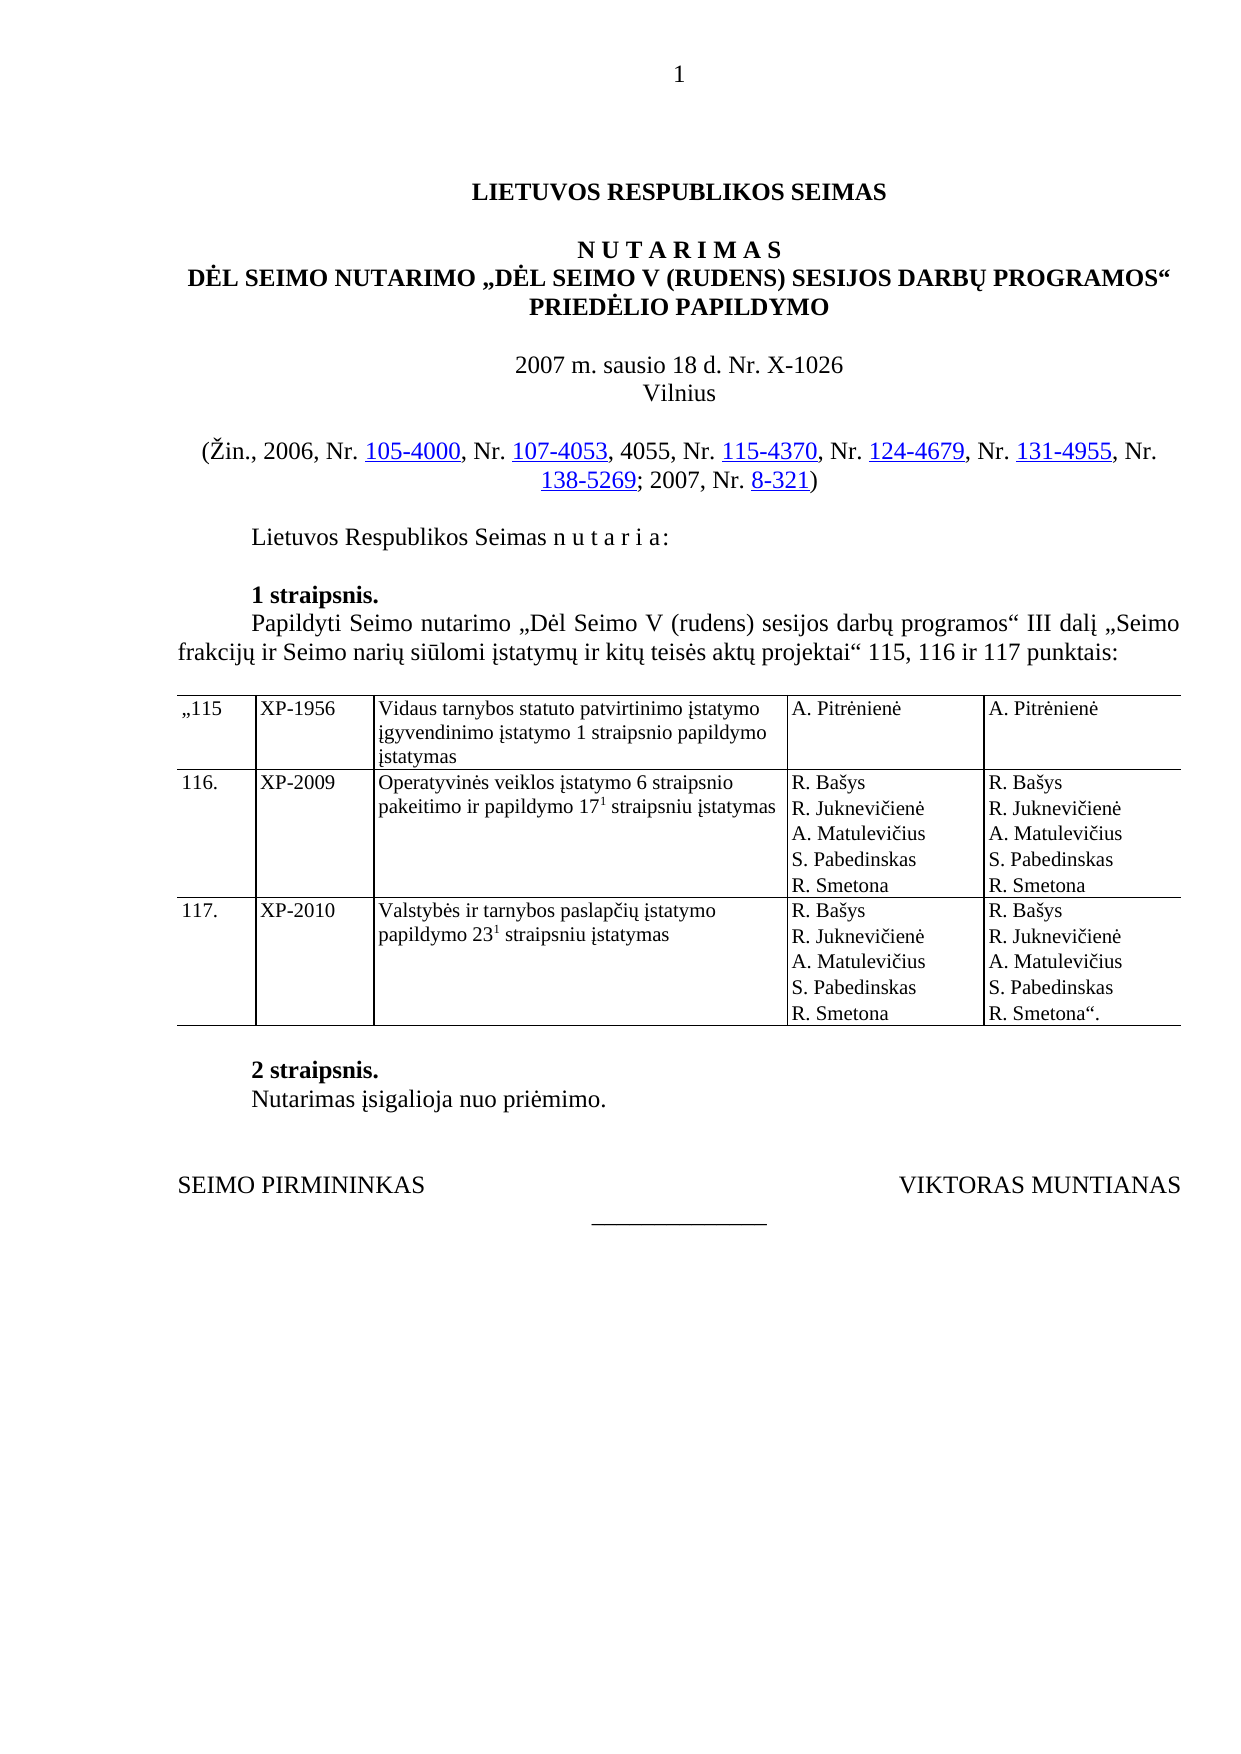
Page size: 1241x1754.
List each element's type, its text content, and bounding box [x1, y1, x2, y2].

table_cell R. Juknevičienė [985, 794, 1181, 820]
text 1 straipsnis. [177, 580, 1181, 608]
table_cell R. Smetona [788, 871, 983, 897]
text LIETUVOS RESPUBLIKOS SEIMAS [177, 177, 1181, 206]
table_cell R. Juknevičienė [985, 922, 1181, 948]
table_cell A. Matulevičius [788, 820, 983, 845]
table_cell Operatyvinės veiklos įstatymo 6 straipsnio pakeitimo ir papildymo 171 straipsniu įstatymas [375, 770, 787, 897]
table_cell 116. [177, 770, 255, 897]
text N U T A R I M A S [177, 235, 1181, 263]
table_cell R. Smetona“. [985, 999, 1181, 1025]
text Nutarimas įsigalioja nuo priėmimo. [177, 1084, 1181, 1112]
table_cell R. Juknevičienė [788, 794, 983, 820]
text 2007 m. sausio 18 d. Nr. X-1026 [177, 350, 1181, 378]
text 2 straipsnis. [177, 1055, 1181, 1084]
text SEIMO PIRMININKAS VIKTORAS MUNTIANAS [177, 1170, 1181, 1199]
table_header A. Pitrėnienė [985, 696, 1181, 768]
table_cell A. Matulevičius [985, 948, 1181, 973]
table_cell R. Smetona [788, 999, 983, 1025]
table_cell S. Pabedinskas [788, 845, 983, 871]
text Papildyti Seimo nutarimo „Dėl Seimo V (rudens) sesijos darbų programos“ III dalį „Seimo frakcijų ir Seimo narių siūlomi įstatymų ir kitų teisės aktų projektai“ 115, 116 ir 117 punktais: [177, 608, 1181, 666]
table_cell R. Juknevičienė [788, 922, 983, 948]
table_header „115 [177, 696, 255, 768]
table_cell A. Matulevičius [985, 820, 1181, 845]
text Lietuvos Respublikos Seimas nutaria: [177, 522, 1181, 551]
table_cell R. Smetona [985, 871, 1181, 897]
text DĖL SEIMO NUTARIMO „DĖL SEIMO V (RUDENS) SESIJOS DARBŲ PROGRAMOS“ PRIEDĖLIO PAPILDYMO [177, 263, 1181, 321]
table_cell S. Pabedinskas [788, 974, 983, 999]
text (Žin., 2006, Nr. 105-4000, Nr. 107-4053, 4055, Nr. 115-4370, Nr. 124-4679, Nr. 131-4955, Nr. 138-5269; 2007, Nr. 8-321) [177, 436, 1181, 493]
table_header A. Pitrėnienė [788, 696, 983, 768]
table_cell Valstybės ir tarnybos paslapčių įstatymo papildymo 231 straipsniu įstatymas [375, 898, 787, 1025]
table_cell S. Pabedinskas [985, 845, 1181, 871]
table_cell A. Matulevičius [788, 948, 983, 973]
table_cell S. Pabedinskas [985, 974, 1181, 999]
table_header XP-1956 [257, 696, 373, 768]
table_cell XP-2009 [257, 770, 373, 897]
table_cell XP-2010 [257, 898, 373, 1025]
text Vilnius [177, 378, 1181, 407]
table_cell 117. [177, 898, 255, 1025]
text ______________ [177, 1199, 1181, 1227]
